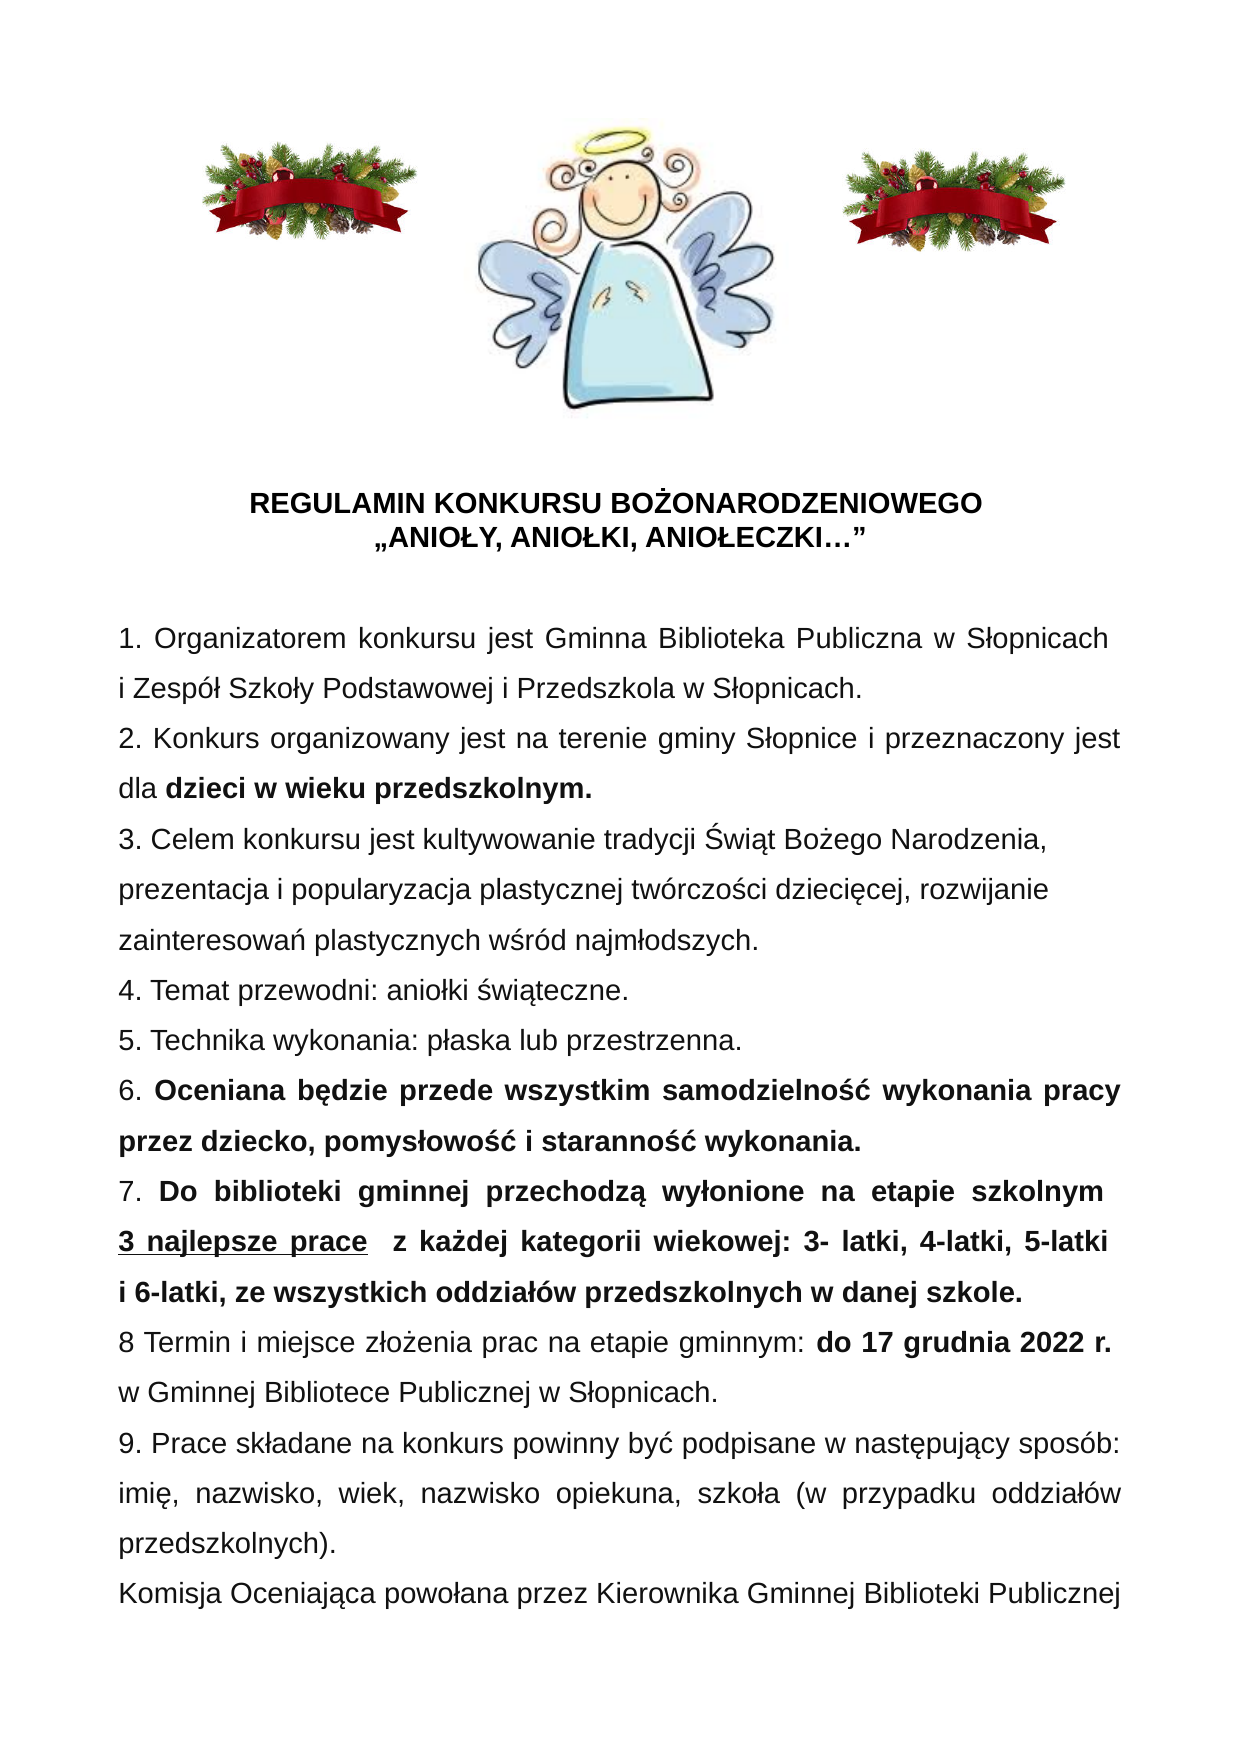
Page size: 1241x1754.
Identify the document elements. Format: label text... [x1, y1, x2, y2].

text Komisja Oceniająca powołana przez Kierownika Gminnej Biblioteki Publicznej [118, 1577, 1122, 1610]
text 4. Temat przewodni: aniołki świąteczne. [118, 973, 1122, 1006]
text 6. Oceniana będzie przede wszystkim samodzielność wykonania pracy przez dziecko, pomysłowość i staranność wykonania. [118, 1073, 1122, 1157]
text 5. Technika wykonania: płaska lub przestrzenna. [118, 1023, 1122, 1057]
text prezentacja i popularyzacja plastycznej twórczości dziecięcej, rozwijanie [118, 872, 1122, 906]
text 8 Termin i miejsce złożenia prac na etapie gminnym: do 17 grudnia 2022 r. w Gminnej Bibliotece Publicznej w Słopnicach. [118, 1325, 1122, 1409]
text REGULAMIN KONKURSU BOŻONARODZENIOWEGO [118, 486, 1122, 520]
text 3. Celem konkursu jest kultywowanie tradycji Świąt Bożego Narodzenia, [118, 822, 1122, 855]
text zainteresowań plastycznych wśród najmłodszych. [118, 922, 1122, 956]
text „ANIOŁY, ANIOŁKI, ANIOŁECZKI…” [118, 520, 1122, 553]
text 1. Organizatorem konkursu jest Gminna Biblioteka Publiczna w Słopnicach i Zespół Szkoły Podstawowej i Przedszkola w Słopnicach. [118, 621, 1122, 704]
text 9. Prace składane na konkurs powinny być podpisane w następujący sposób: imię, nazwisko, wiek, nazwisko opiekuna, szkoła (w przypadku oddziałów przedszkolnych). [118, 1426, 1122, 1560]
text 2. Konkurs organizowany jest na terenie gminy Słopnice i przeznaczony jest dla dzieci w wieku przedszkolnym. [118, 721, 1122, 805]
text 7. Do biblioteki gminnej przechodzą wyłonione na etapie szkolnym 3 najlepsze prace z każdej kategorii wiekowej: 3- latki, 4-latki, 5-latki i 6-latki, ze wszystkich oddziałów przedszkolnych w danej szkole. [118, 1174, 1122, 1308]
